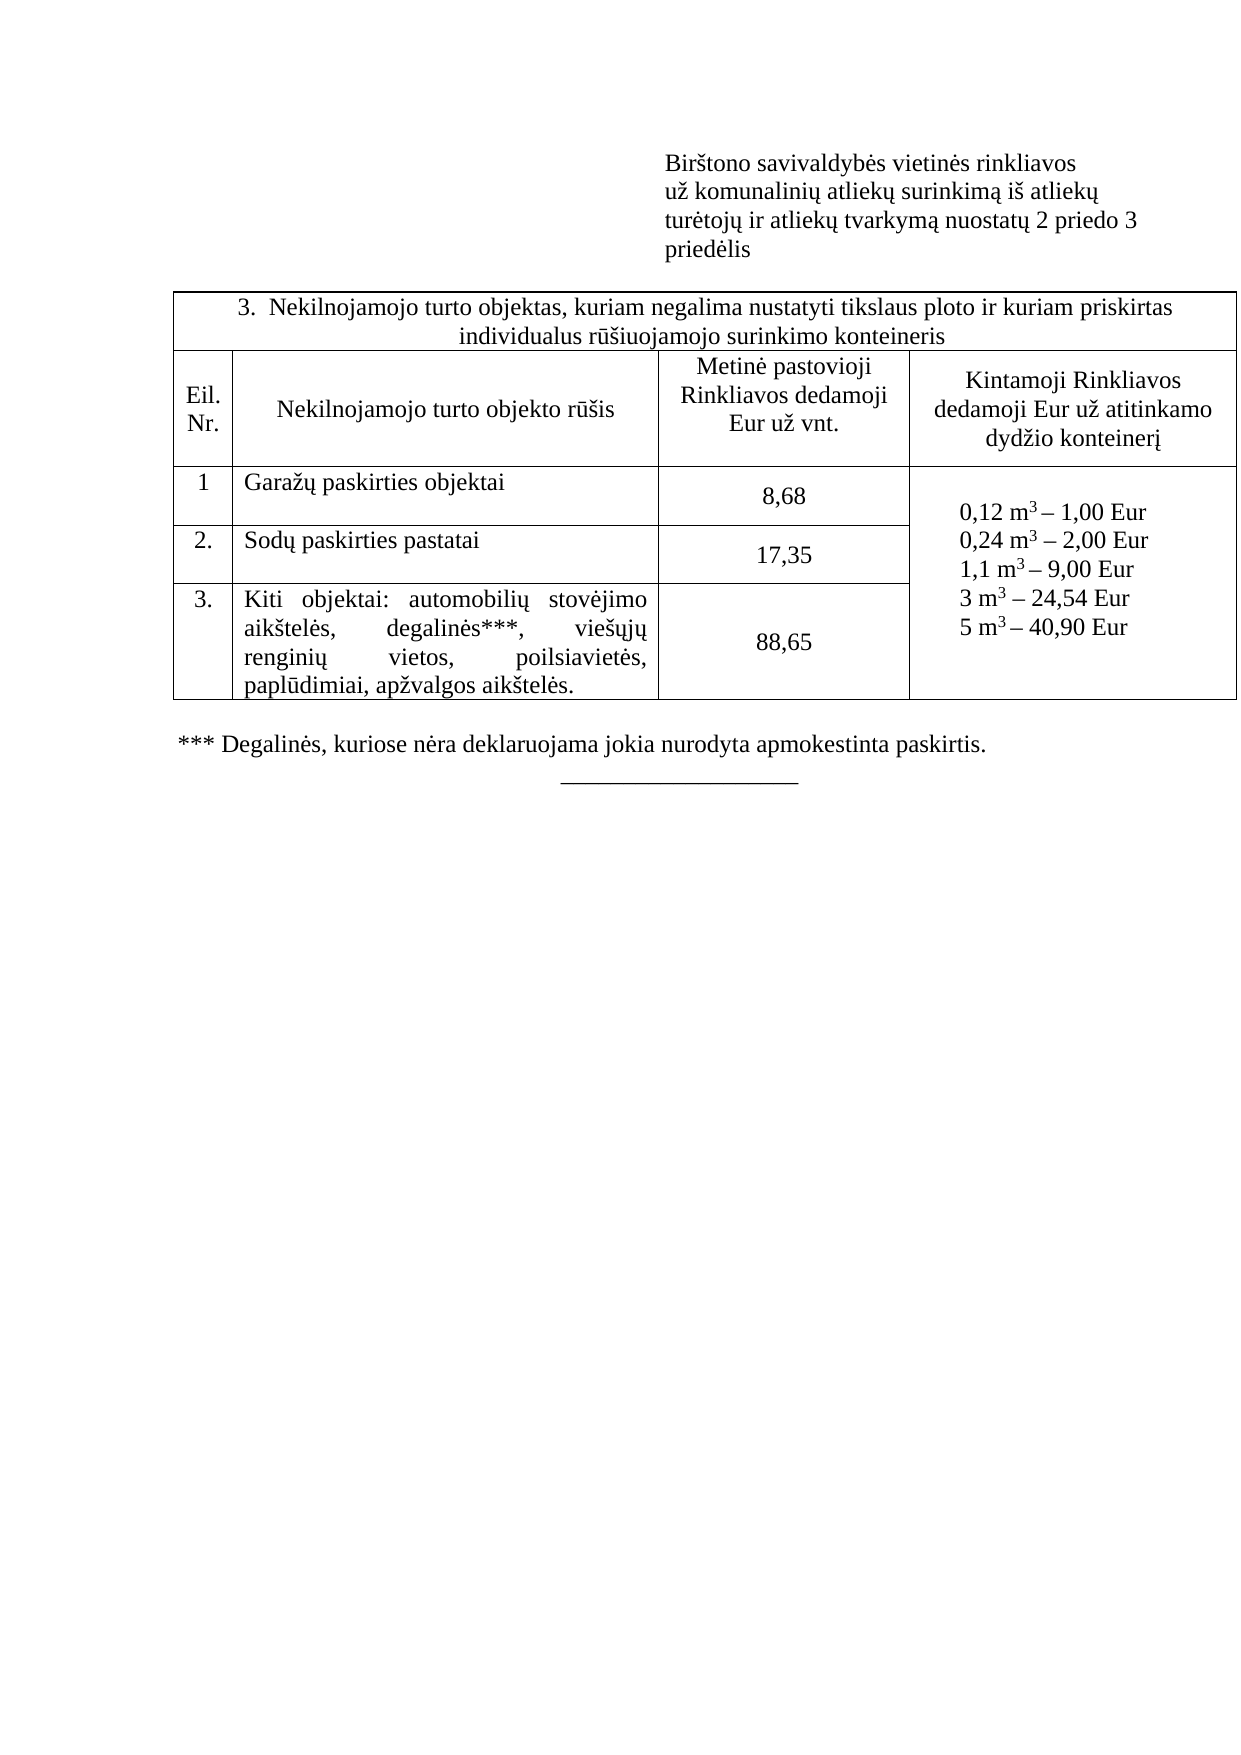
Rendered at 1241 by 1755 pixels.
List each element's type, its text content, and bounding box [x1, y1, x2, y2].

table_cell 2. [174, 526, 232, 583]
table_cell Kintamoji Rinkliavos dedamoji Eur už atitinkamo dydžio konteinerį [910, 351, 1236, 466]
table_cell Eil. Nr. [174, 351, 232, 466]
table_cell 88,65 [659, 584, 909, 699]
table_cell 3. [174, 584, 232, 699]
text *** Degalinės, kuriose nėra deklaruojama jokia nurodyta apmokestinta paskirtis. [177, 729, 1181, 758]
table_header 3. Nekilnojamojo turto objektas, kuriam negalima nustatyti tikslaus ploto ir kuriam priskirtas individualus rūšiuojamojo surinkimo konteineris [174, 293, 1236, 350]
table_cell Nekilnojamojo turto objekto rūšis [233, 351, 658, 466]
table_cell Kiti objektai: automobilių stovėjimo aikštelės, degalinės***, viešųjų renginių vietos, poilsiavietės, paplūdimiai, apžvalgos aikštelės. [233, 584, 658, 699]
table_cell Sodų paskirties pastatai [233, 526, 658, 583]
table_cell 1 [174, 467, 232, 524]
text ___________________ [177, 758, 1181, 786]
table_cell 8,68 [659, 467, 909, 524]
table_cell Metinė pastovioji Rinkliavos dedamoji Eur už vnt. [659, 351, 909, 466]
table_cell Garažų paskirties objektai [233, 467, 658, 524]
table_cell 17,35 [659, 526, 909, 583]
text Birštono savivaldybės vietinės rinkliavos [664, 148, 1181, 176]
text už komunalinių atliekų surinkimą iš atliekų turėtojų ir atliekų tvarkymą nuostatų 2 priedo 3 priedėlis [664, 176, 1181, 263]
table_cell 0,12 m3 – 1,00 Eur 0,24 m3 – 2,00 Eur 1,1 m3 – 9,00 Eur 3 m3 – 24,54 Eur 5 m3 – 40,90 Eur [910, 467, 1236, 699]
